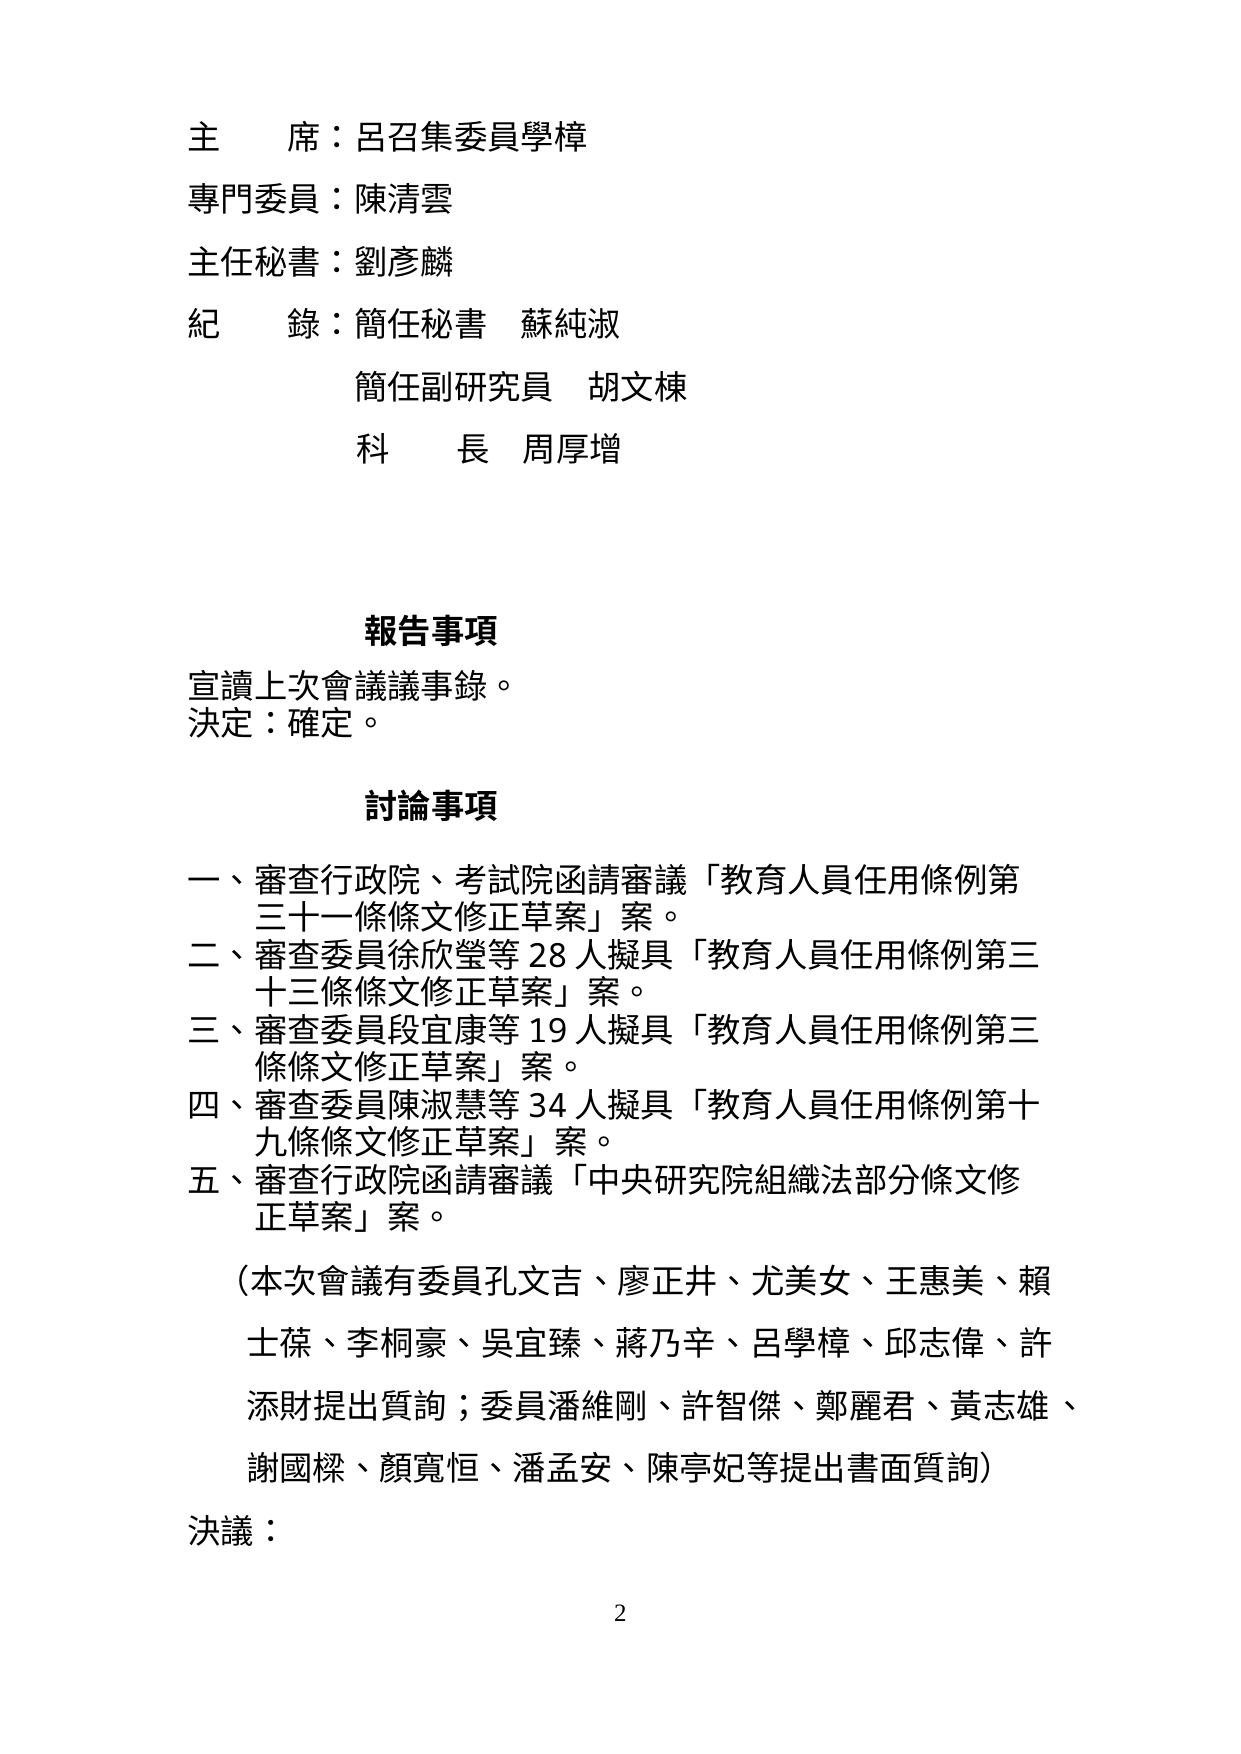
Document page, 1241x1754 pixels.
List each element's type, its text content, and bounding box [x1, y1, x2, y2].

text 主任秘書：劉彥麟 [187, 218, 1053, 281]
text 決定：確定。 [187, 706, 1053, 743]
text 一、審查行政院、考試院函請審議「教育人員任用條例第三十一條條文修正草案」案。 [187, 862, 1053, 937]
text 二、審查委員徐欣瑩等28人擬具「教育人員任用條例第三十三條條文修正草案」案。 [187, 937, 1053, 1012]
text 四、審查委員陳淑慧等34人擬具「教育人員任用條例第十九條條文修正草案」案。 [187, 1087, 1053, 1162]
text 三、審查委員段宜康等19人擬具「教育人員任用條例第三條條文修正草案」案。 [187, 1012, 1053, 1087]
text 決議： [187, 1487, 1053, 1549]
text 報告事項 [254, 587, 1053, 649]
text 簡任副研究員 胡文棟 [187, 343, 1053, 406]
text 紀 錄：簡任秘書 蘇純淑 [187, 281, 1053, 343]
text 宣讀上次會議議事錄。 [187, 668, 1053, 706]
text 五、審查行政院函請審議「中央研究院組織法部分條文修正草案」案。 [187, 1162, 1053, 1237]
text （本次會議有委員孔文吉、廖正井、尤美女、王惠美、賴士葆、李桐豪、吳宜臻、蔣乃辛、呂學樟、邱志偉、許添財提出質詢；委員潘維剛、許智傑、鄭麗君、黃志雄、謝國樑、顏寬恒、潘孟安、陳亭妃等提出書面質詢） [216, 1237, 1053, 1487]
text 主 席：呂召集委員學樟 [187, 93, 1053, 156]
text 科 長 周厚增 [187, 406, 1053, 468]
text 討論事項 [254, 762, 1053, 824]
text 專門委員：陳清雲 [187, 156, 1053, 218]
